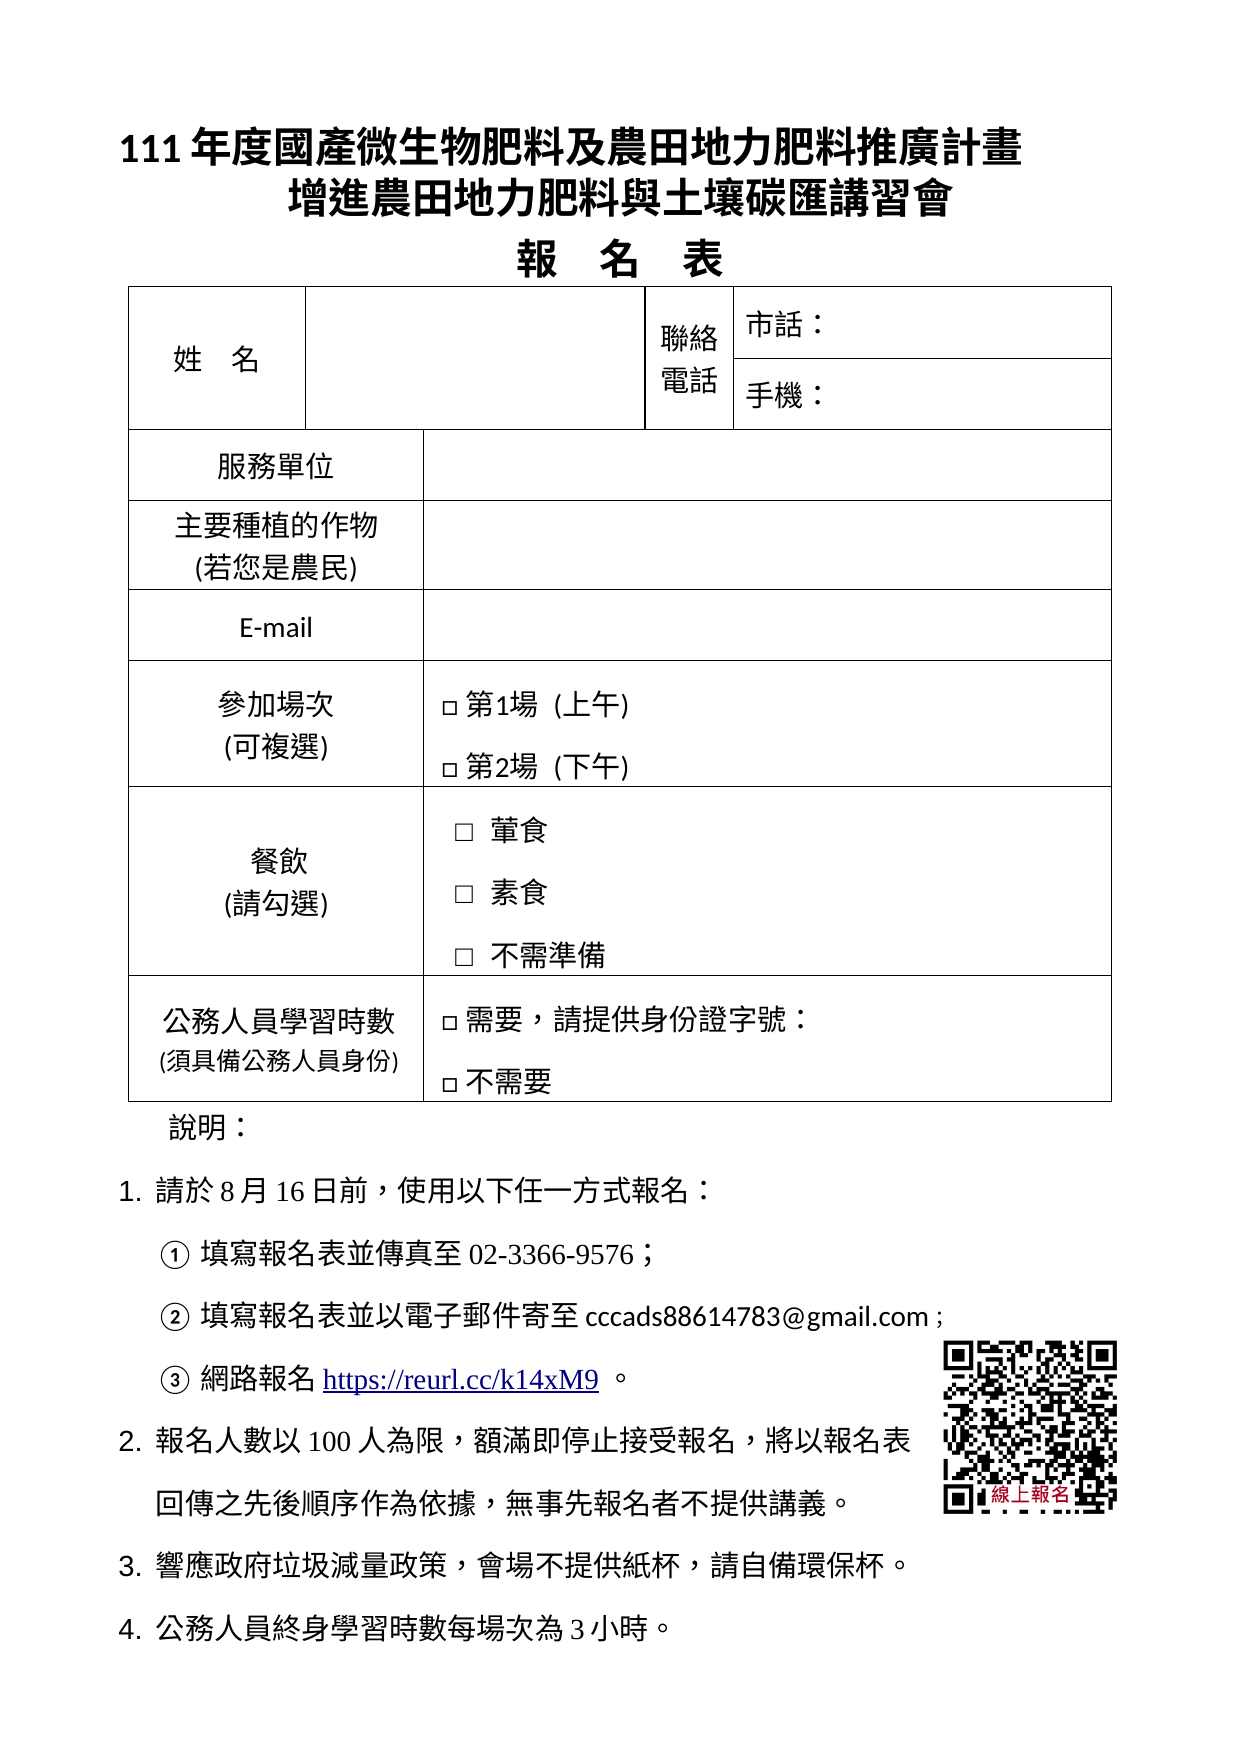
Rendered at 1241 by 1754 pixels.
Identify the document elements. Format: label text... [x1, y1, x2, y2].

table_header [306, 287, 644, 429]
text 報 名 表 [118, 226, 1122, 286]
text 增進農田地力肥料與土壤碳匯講習會 [118, 166, 1122, 226]
table_cell [424, 590, 1111, 660]
table_cell [424, 501, 1111, 589]
table_header 市話： [734, 287, 1111, 357]
table_header 聯絡電話 [646, 287, 733, 429]
table_cell □ 需要，請提供身份證字號： □ 不需要 [424, 976, 1111, 1101]
table_cell 主要種植的作物 (若您是農民) [129, 501, 423, 589]
text 說明： [168, 1102, 1122, 1147]
table_cell □ 第1場 (上午) □ 第2場 (下午) [424, 661, 1111, 786]
table_cell [424, 430, 1111, 499]
table_cell 手機： [734, 359, 1111, 429]
table_cell 公務人員學習時數 (須具備公務人員身份) [129, 976, 423, 1101]
list 報名人數以100人為限，額滿即停止接受報名，將以報名表回傳之先後順序作為依據，無事先報名者不提供講義。 [118, 1397, 1122, 1522]
text ③網路報名https://reurl.cc/k14xM9 。 [156, 1335, 1122, 1397]
list 公務人員終身學習時數每場次為3小時。 [118, 1585, 1122, 1647]
text ②填寫報名表並以電子郵件寄至cccads88614783@gmail.com； [156, 1272, 1122, 1335]
table_cell E-mail [129, 590, 423, 660]
table_cell 參加場次 (可複選) [129, 661, 423, 786]
table_cell 餐飲 (請勾選) [129, 787, 423, 974]
list 響應政府垃圾減量政策，會場不提供紙杯，請自備環保杯。 [118, 1522, 1122, 1585]
text 111年度國產微生物肥料及農田地力肥料推廣計畫 [118, 103, 1122, 166]
table_cell 服務單位 [129, 430, 423, 499]
table_cell □ 葷食 □ 素食 □ 不需準備 [424, 787, 1111, 974]
text ①填寫報名表並傳真至02-3366-9576； [156, 1210, 1122, 1272]
list 請於8月16日前，使用以下任一方式報名： [118, 1147, 1122, 1210]
table_header 姓 名 [129, 287, 305, 429]
